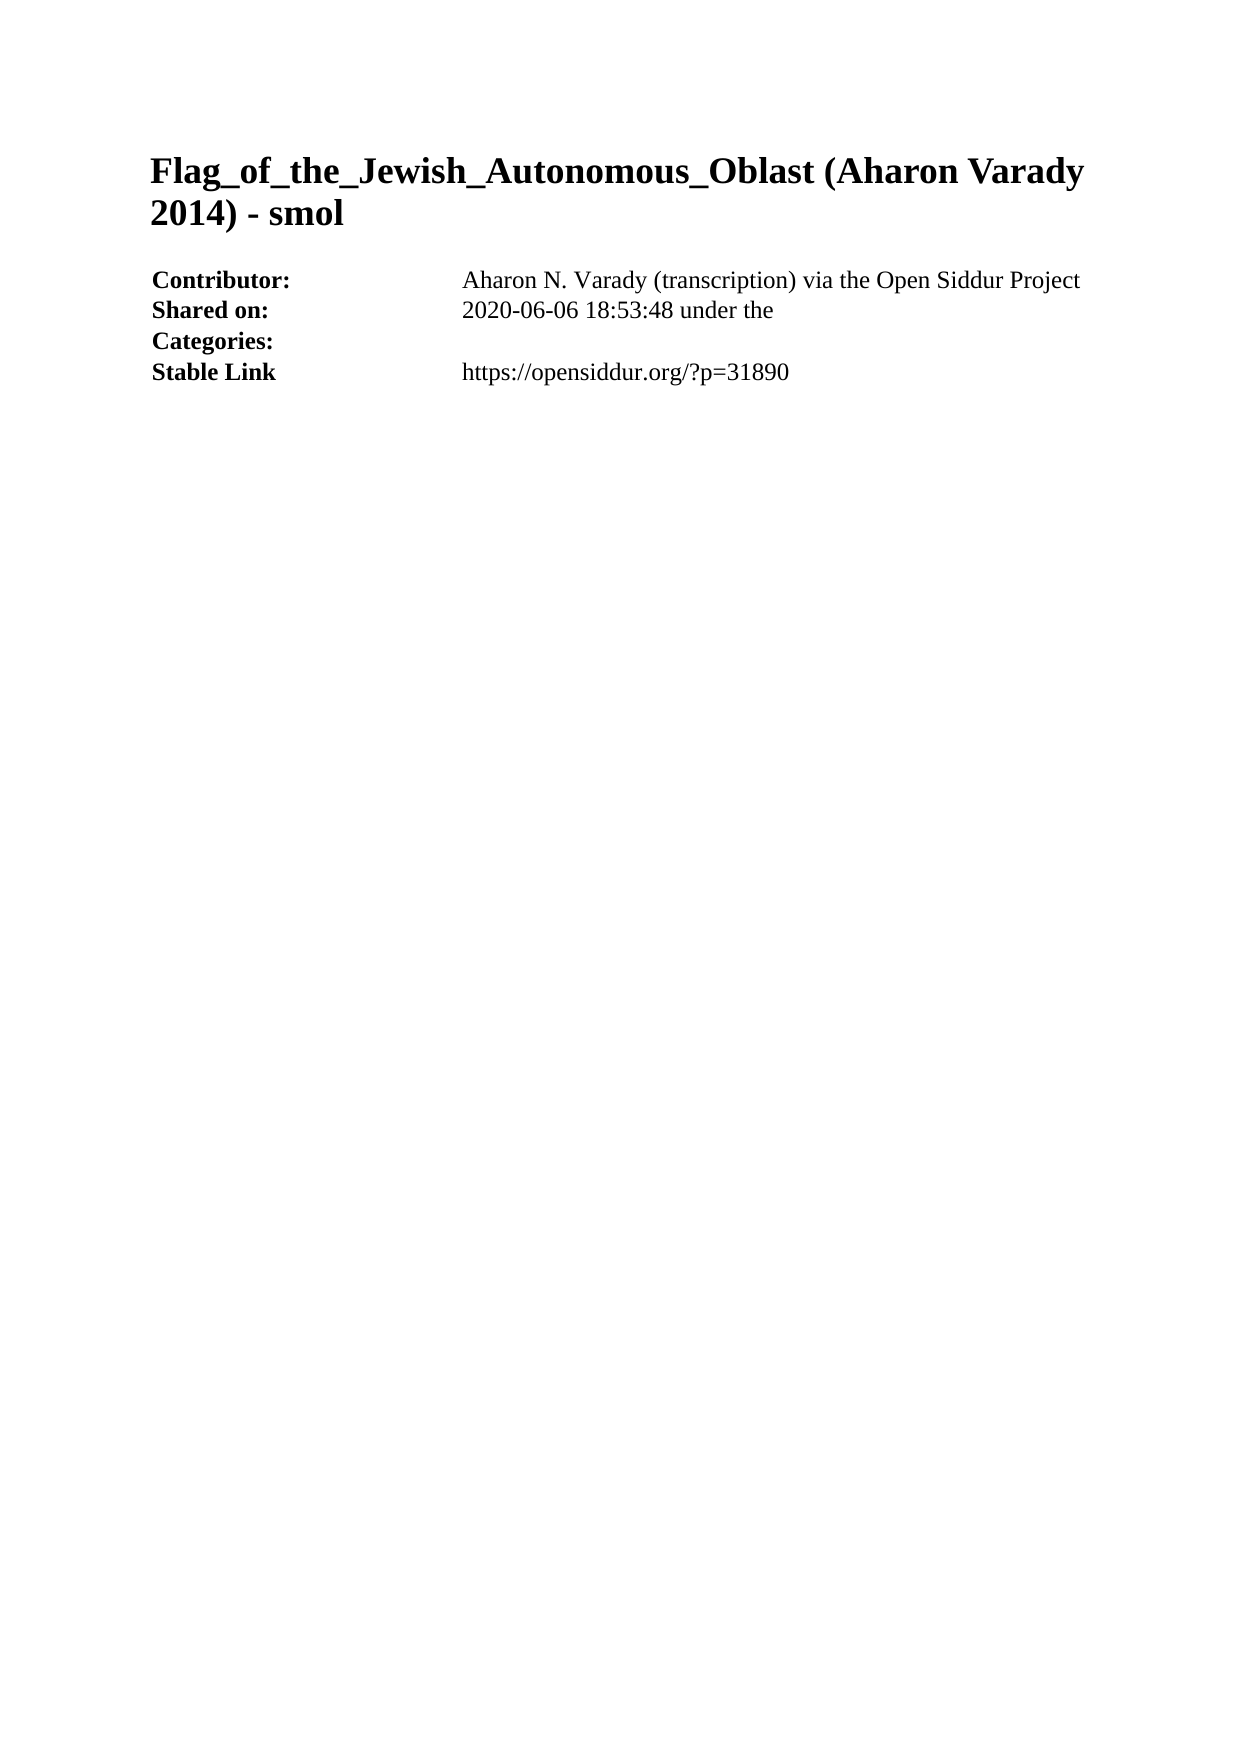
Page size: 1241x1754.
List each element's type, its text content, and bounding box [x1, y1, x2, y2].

subtitle Flag_of_the_Jewish_Autonomous_Oblast (Aharon Varady 2014) - smol [150, 150, 1090, 233]
table_header Contributor: [150, 264, 460, 295]
table_cell Shared on: [150, 295, 460, 326]
table_cell https://opensiddur.org/?p=31890 [460, 357, 1090, 388]
table_cell Stable Link [150, 357, 460, 388]
table_header Aharon N. Varady (transcription) via the Open Siddur Project [460, 264, 1090, 295]
table_cell 2020-06-06 18:53:48 under the [460, 295, 1090, 326]
table_cell Categories: [150, 326, 460, 357]
table_cell [460, 326, 1090, 357]
